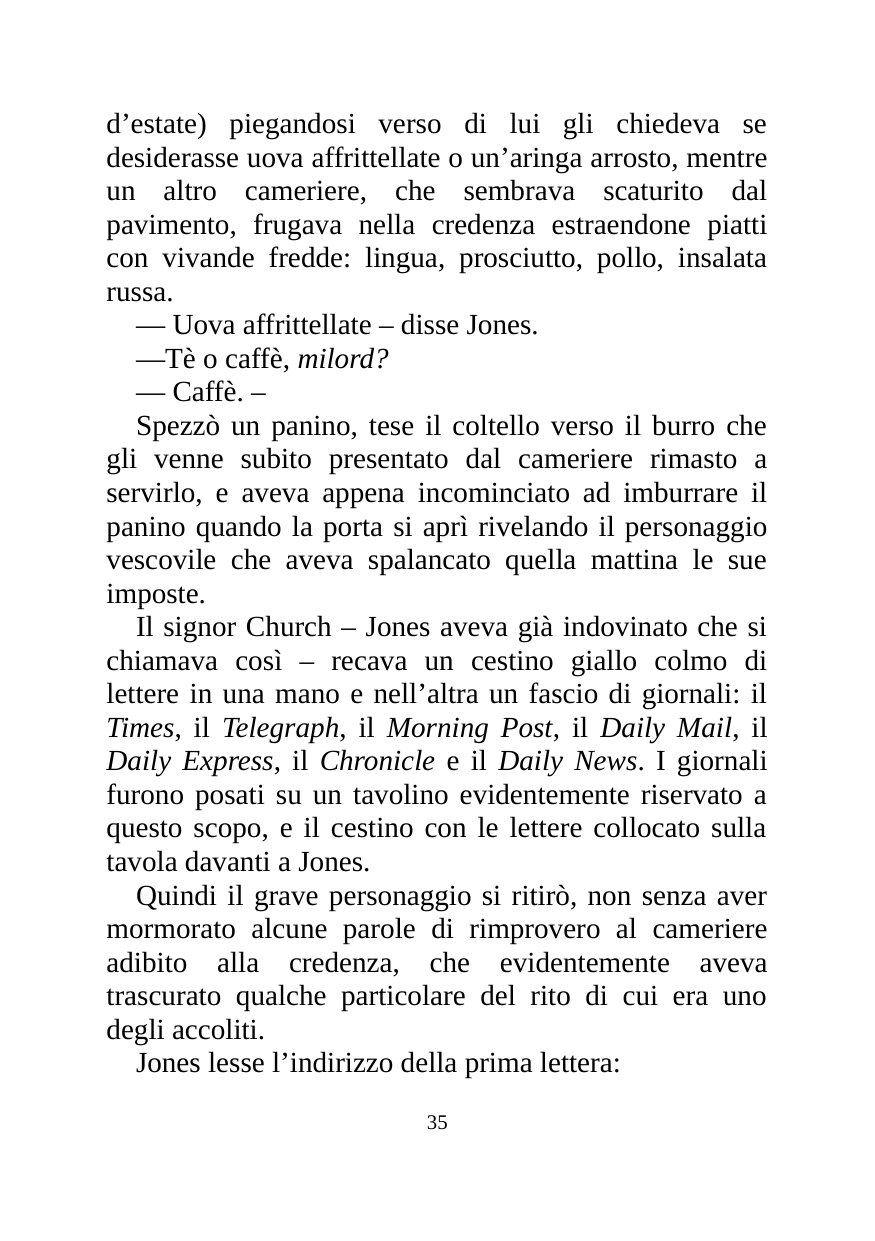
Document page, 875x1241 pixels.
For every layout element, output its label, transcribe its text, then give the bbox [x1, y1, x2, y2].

text Jones lesse l’indirizzo della prima lettera: [106, 1045, 768, 1079]
text d’estate) piegandosi verso di lui gli chiedeva se desiderasse uova affrittellate o un’aringa arrosto, mentre un altro cameriere, che sembrava scaturito dal pavimento, frugava nella credenza estraendone piatti con vivande fredde: lingua, prosciutto, pollo, insalata russa. [106, 106, 768, 307]
text Il signor Church – Jones aveva già indovinato che si chiamava così – recava un cestino giallo colmo di lettere in una mano e nell’altra un fascio di giornali: il Times, il Telegraph, il Morning Post, il Daily Mail, il Daily Express, il Chronicle e il Daily News. I giornali furono posati su un tavolino evidentemente riservato a questo scopo, e il cestino con le lettere collocato sulla tavola davanti a Jones. [106, 609, 768, 878]
text —Tè o caffè, milord? [106, 341, 768, 374]
text — Caffè. – [106, 374, 768, 408]
text Quindi il grave personaggio si ritirò, non senza aver mormorato alcune parole di rimprovero al cameriere adibito alla credenza, che evidentemente aveva trascurato qualche particolare del rito di cui era uno degli accoliti. [106, 878, 768, 1045]
text — Uova affrittellate – disse Jones. [106, 307, 768, 341]
text Spezzò un panino, tese il coltello verso il burro che gli venne subito presentato dal cameriere rimasto a servirlo, e aveva appena incominciato ad imburrare il panino quando la porta si aprì rivelando il personaggio vescovile che aveva spalancato quella mattina le sue imposte. [106, 408, 768, 609]
